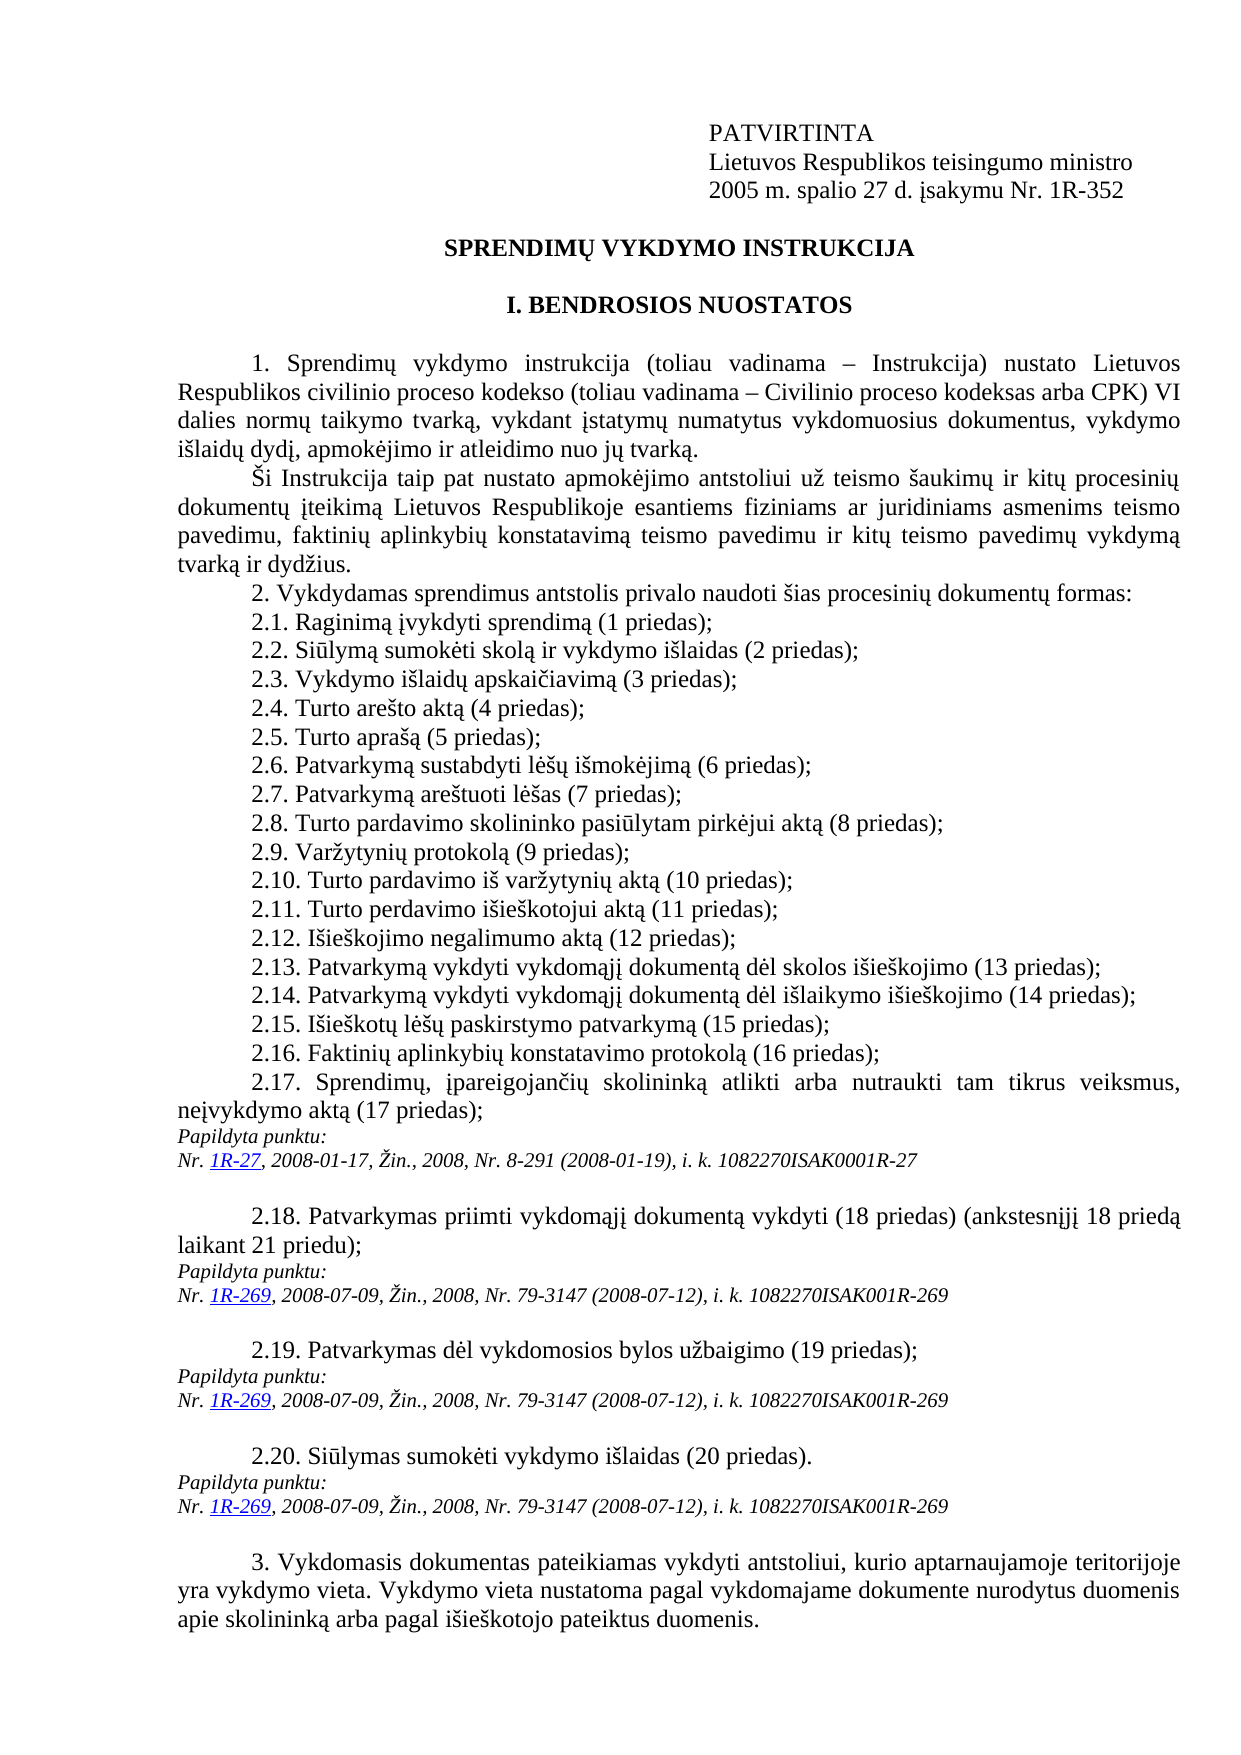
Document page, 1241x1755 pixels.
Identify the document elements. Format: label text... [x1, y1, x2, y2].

text 3. Vykdomasis dokumentas pateikiamas vykdyti antstoliui, kurio aptarnaujamoje teritorijoje yra vykdymo vieta. Vykdymo vieta nustatoma pagal vykdomajame dokumente nurodytus duomenis apie skolininką arba pagal išieškotojo pateiktus duomenis. [177, 1547, 1181, 1633]
text 2.1. Raginimą įvykdyti sprendimą (1 priedas); [177, 607, 1181, 636]
text 2.15. Išieškotų lėšų paskirstymo patvarkymą (15 priedas); [177, 1009, 1181, 1038]
text Papildyta punktu: [177, 1259, 1181, 1283]
text 2.8. Turto pardavimo skolininko pasiūlytam pirkėjui aktą (8 priedas); [177, 808, 1181, 837]
text 2.6. Patvarkymą sustabdyti lėšų išmokėjimą (6 priedas); [177, 751, 1181, 779]
text 2.10. Turto pardavimo iš varžytynių aktą (10 priedas); [177, 866, 1181, 894]
text 2005 m. spalio 27 d. įsakymu Nr. 1R-352 [177, 176, 1181, 204]
text 2.19. Patvarkymas dėl vykdomosios bylos užbaigimo (19 priedas); [177, 1336, 1181, 1364]
text 2.2. Siūlymą sumokėti skolą ir vykdymo išlaidas (2 priedas); [177, 636, 1181, 664]
text Papildyta punktu: [177, 1364, 1181, 1388]
text Nr. 1R-27, 2008-01-17, Žin., 2008, Nr. 8-291 (2008-01-19), i. k. 1082270ISAK0001R-27 [177, 1148, 1181, 1172]
text 2.11. Turto perdavimo išieškotojui aktą (11 priedas); [177, 894, 1181, 923]
text 2.4. Turto arešto aktą (4 priedas); [177, 693, 1181, 722]
text I. BENDROSIOS NUOSTATOS [177, 291, 1181, 319]
text 2.18. Patvarkymas priimti vykdomąjį dokumentą vykdyti (18 priedas) (ankstesnįjį 18 priedą laikant 21 priedu); [177, 1201, 1181, 1259]
text SPRENDIMŲ VYKDYMO INSTRUKCIJA [177, 233, 1181, 262]
text PATVIRTINTA [709, 118, 1181, 147]
text 2. Vykdydamas sprendimus antstolis privalo naudoti šias procesinių dokumentų formas: [177, 578, 1181, 607]
text 2.9. Varžytynių protokolą (9 priedas); [177, 837, 1181, 866]
text Lietuvos Respublikos teisingumo ministro [177, 147, 1181, 176]
text 2.3. Vykdymo išlaidų apskaičiavimą (3 priedas); [177, 664, 1181, 693]
text 2.12. Išieškojimo negalimumo aktą (12 priedas); [177, 923, 1181, 952]
text 2.13. Patvarkymą vykdyti vykdomąjį dokumentą dėl skolos išieškojimo (13 priedas); [177, 952, 1181, 981]
text Papildyta punktu: [177, 1124, 1181, 1148]
text 2.14. Patvarkymą vykdyti vykdomąjį dokumentą dėl išlaikymo išieškojimo (14 priedas); [177, 981, 1181, 1009]
text Ši Instrukcija taip pat nustato apmokėjimo antstoliui už teismo šaukimų ir kitų procesinių dokumentų įteikimą Lietuvos Respublikoje esantiems fiziniams ar juridiniams asmenims teismo pavedimu, faktinių aplinkybių konstatavimą teismo pavedimu ir kitų teismo pavedimų vykdymą tvarką ir dydžius. [177, 463, 1181, 578]
text Nr. 1R-269, 2008-07-09, Žin., 2008, Nr. 79-3147 (2008-07-12), i. k. 1082270ISAK001R-269 [177, 1283, 1181, 1307]
text Nr. 1R-269, 2008-07-09, Žin., 2008, Nr. 79-3147 (2008-07-12), i. k. 1082270ISAK001R-269 [177, 1494, 1181, 1518]
text 1. Sprendimų vykdymo instrukcija (toliau vadinama – Instrukcija) nustato Lietuvos Respublikos civilinio proceso kodekso (toliau vadinama – Civilinio proceso kodeksas arba CPK) VI dalies normų taikymo tvarką, vykdant įstatymų numatytus vykdomuosius dokumentus, vykdymo išlaidų dydį, apmokėjimo ir atleidimo nuo jų tvarką. [177, 348, 1181, 463]
text 2.17. Sprendimų, įpareigojančių skolininką atlikti arba nutraukti tam tikrus veiksmus, neįvykdymo aktą (17 priedas); [177, 1067, 1181, 1124]
text 2.20. Siūlymas sumokėti vykdymo išlaidas (20 priedas). [177, 1441, 1181, 1470]
text 2.16. Faktinių aplinkybių konstatavimo protokolą (16 priedas); [177, 1038, 1181, 1067]
text 2.5. Turto aprašą (5 priedas); [177, 722, 1181, 751]
text 2.7. Patvarkymą areštuoti lėšas (7 priedas); [177, 779, 1181, 808]
text Papildyta punktu: [177, 1470, 1181, 1494]
text Nr. 1R-269, 2008-07-09, Žin., 2008, Nr. 79-3147 (2008-07-12), i. k. 1082270ISAK001R-269 [177, 1388, 1181, 1412]
